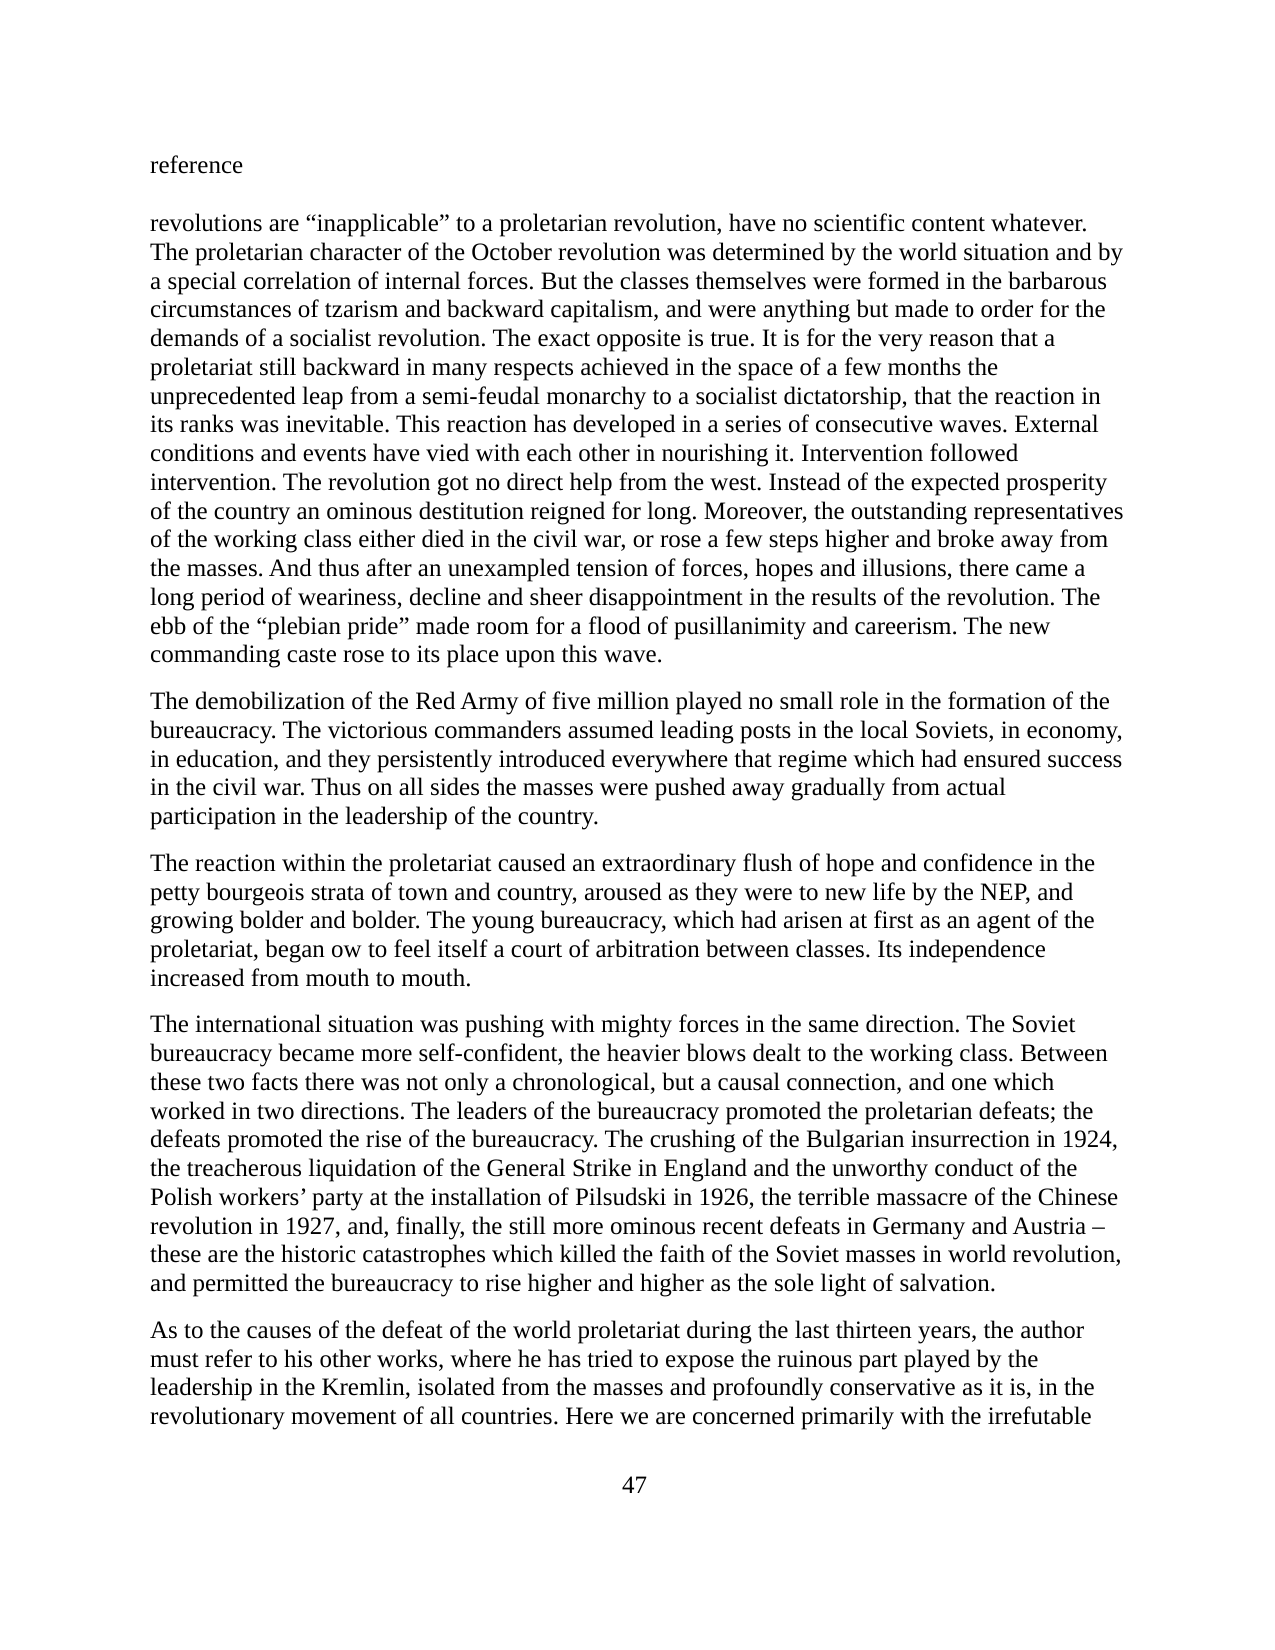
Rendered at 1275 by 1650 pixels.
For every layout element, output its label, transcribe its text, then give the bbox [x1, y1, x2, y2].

text The international situation was pushing with mighty forces in the same direction. The Soviet bureaucracy became more self-confident, the heavier blows dealt to the working class. Between these two facts there was not only a chronological, but a causal connection, and one which worked in two directions. The leaders of the bureaucracy promoted the proletarian defeats; the defeats promoted the rise of the bureaucracy. The crushing of the Bulgarian insurrection in 1924, the treacherous liquidation of the General Strike in England and the unworthy conduct of the Polish workers’ party at the installation of Pilsudski in 1926, the terrible massacre of the Chinese revolution in 1927, and, finally, the still more ominous recent defeats in Germany and Austria – these are the historic catastrophes which killed the faith of the Soviet masses in world revolution, and permitted the bureaucracy to rise higher and higher as the sole light of salvation. [150, 1009, 1125, 1297]
text revolutions are “inapplicable” to a proletarian revolution, have no scientific content whatever. The proletarian character of the October revolution was determined by the world situation and by a special correlation of internal forces. But the classes themselves were formed in the barbarous circumstances of tzarism and backward capitalism, and were anything but made to order for the demands of a socialist revolution. The exact opposite is true. It is for the very reason that a proletariat still backward in many respects achieved in the space of a few months the unprecedented leap from a semi-feudal monarchy to a socialist dictatorship, that the reaction in its ranks was inevitable. This reaction has developed in a series of consecutive waves. External conditions and events have vied with each other in nourishing it. Intervention followed intervention. The revolution got no direct help from the west. Instead of the expected prosperity of the country an ominous destitution reigned for long. Moreover, the outstanding representatives of the working class either died in the civil war, or rose a few steps higher and broke away from the masses. And thus after an unexampled tension of forces, hopes and illusions, there came a long period of weariness, decline and sheer disappointment in the results of the revolution. The ebb of the “plebian pride” made room for a flood of pusillanimity and careerism. The new commanding caste rose to its place upon this wave. [150, 208, 1125, 668]
text The reaction within the proletariat caused an extraordinary flush of hope and confidence in the petty bourgeois strata of town and country, aroused as they were to new life by the NEP, and growing bolder and bolder. The young bureaucracy, which had arisen at first as an agent of the proletariat, began ow to feel itself a court of arbitration between classes. Its independence increased from mouth to mouth. [150, 848, 1125, 992]
text The demobilization of the Red Army of five million played no small role in the formation of the bureaucracy. The victorious commanders assumed leading posts in the local Soviets, in economy, in education, and they persistently introduced everywhere that regime which had ensured success in the civil war. Thus on all sides the masses were pushed away gradually from actual participation in the leadership of the country. [150, 686, 1125, 830]
text As to the causes of the defeat of the world proletariat during the last thirteen years, the author must refer to his other works, where he has tried to expose the ruinous part played by the leadership in the Kremlin, isolated from the masses and profoundly conservative as it is, in the revolutionary movement of all countries. Here we are concerned primarily with the irrefutable [150, 1315, 1125, 1430]
